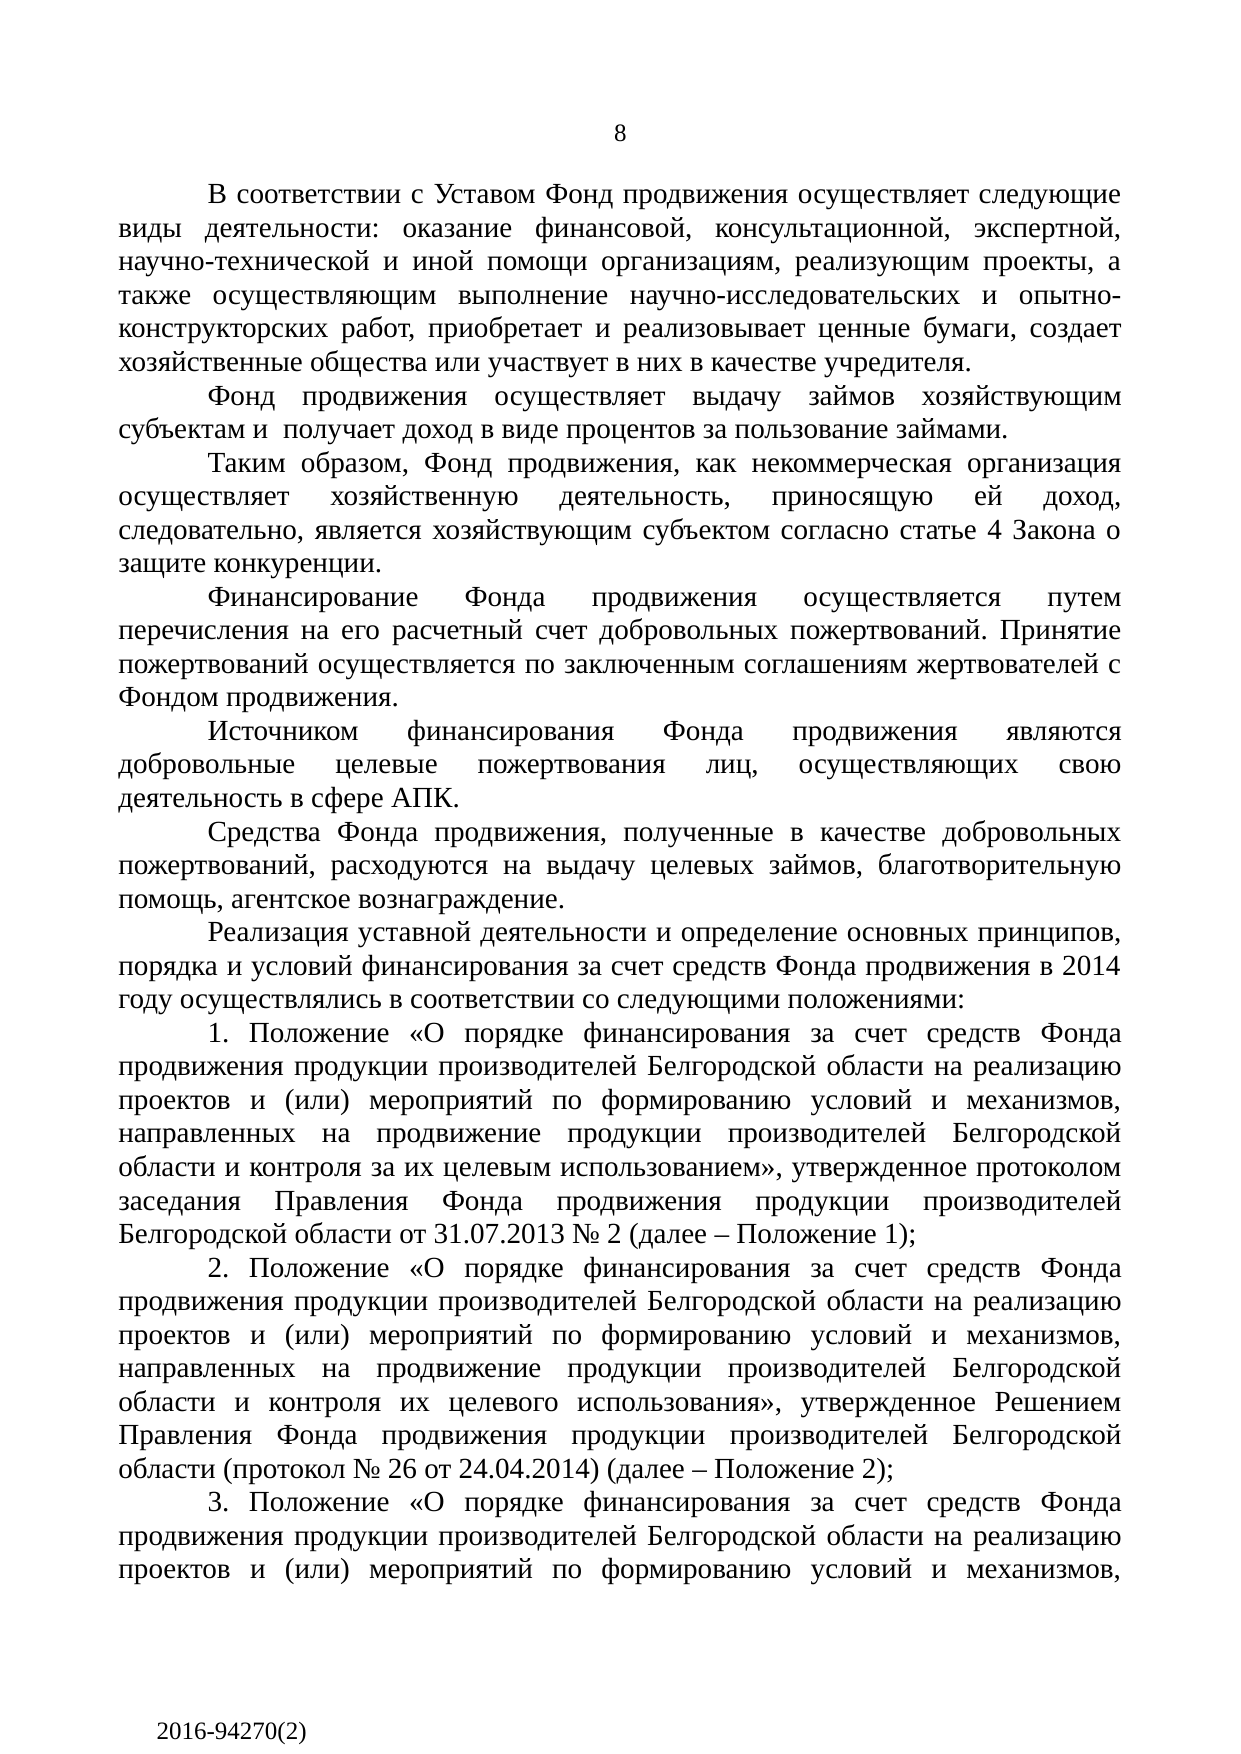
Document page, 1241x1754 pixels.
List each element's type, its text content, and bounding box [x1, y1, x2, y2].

text Финансирование Фонда продвижения осуществляется путем перечисления на его расчетный счет добровольных пожертвований. Принятие пожертвований осуществляется по заключенным соглашениям жертвователей с Фондом продвижения. [118, 579, 1122, 713]
text Средства Фонда продвижения, полученные в качестве добровольных пожертвований, расходуются на выдачу целевых займов, благотворительную помощь, агентское вознаграждение. [118, 814, 1122, 914]
text В соответствии с Уставом Фонд продвижения осуществляет следующие виды деятельности: оказание финансовой, консультационной, экспертной, научно-технической и иной помощи организациям, реализующим проекты, а также осуществляющим выполнение научно-исследовательских и опытно-конструкторских работ, приобретает и реализовывает ценные бумаги, создает хозяйственные общества или участвует в них в качестве учредителя. [118, 176, 1122, 378]
text 2. Положение «О порядке финансирования за счет средств Фонда продвижения продукции производителей Белгородской области на реализацию проектов и (или) мероприятий по формированию условий и механизмов, направленных на продвижение продукции производителей Белгородской области и контроля их целевого использования», утвержденное Решением Правления Фонда продвижения продукции производителей Белгородской области (протокол № 26 от 24.04.2014) (далее – Положение 2); [118, 1250, 1122, 1484]
text Таким образом, Фонд продвижения, как некоммерческая организация осуществляет хозяйственную деятельность, приносящую ей доход, следовательно, является хозяйствующим субъектом согласно статье 4 Закона о защите конкуренции. [118, 445, 1122, 579]
text 1. Положение «О порядке финансирования за счет средств Фонда продвижения продукции производителей Белгородской области на реализацию проектов и (или) мероприятий по формированию условий и механизмов, направленных на продвижение продукции производителей Белгородской области и контроля за их целевым использованием», утвержденное протоколом заседания Правления Фонда продвижения продукции производителей Белгородской области от 31.07.2013 № 2 (далее – Положение 1); [118, 1015, 1122, 1250]
text Реализация уставной деятельности и определение основных принципов, порядка и условий финансирования за счет средств Фонда продвижения в 2014 году осуществлялись в соответствии со следующими положениями: [118, 914, 1122, 1015]
text 3. Положение «О порядке финансирования за счет средств Фонда продвижения продукции производителей Белгородской области на реализацию проектов и (или) мероприятий по формированию условий и механизмов, [118, 1484, 1122, 1585]
text Фонд продвижения осуществляет выдачу займов хозяйствующим субъектам и получает доход в виде процентов за пользование займами. [118, 378, 1122, 445]
text Источником финансирования Фонда продвижения являются добровольные целевые пожертвования лиц, осуществляющих свою деятельность в сфере АПК. [118, 713, 1122, 814]
